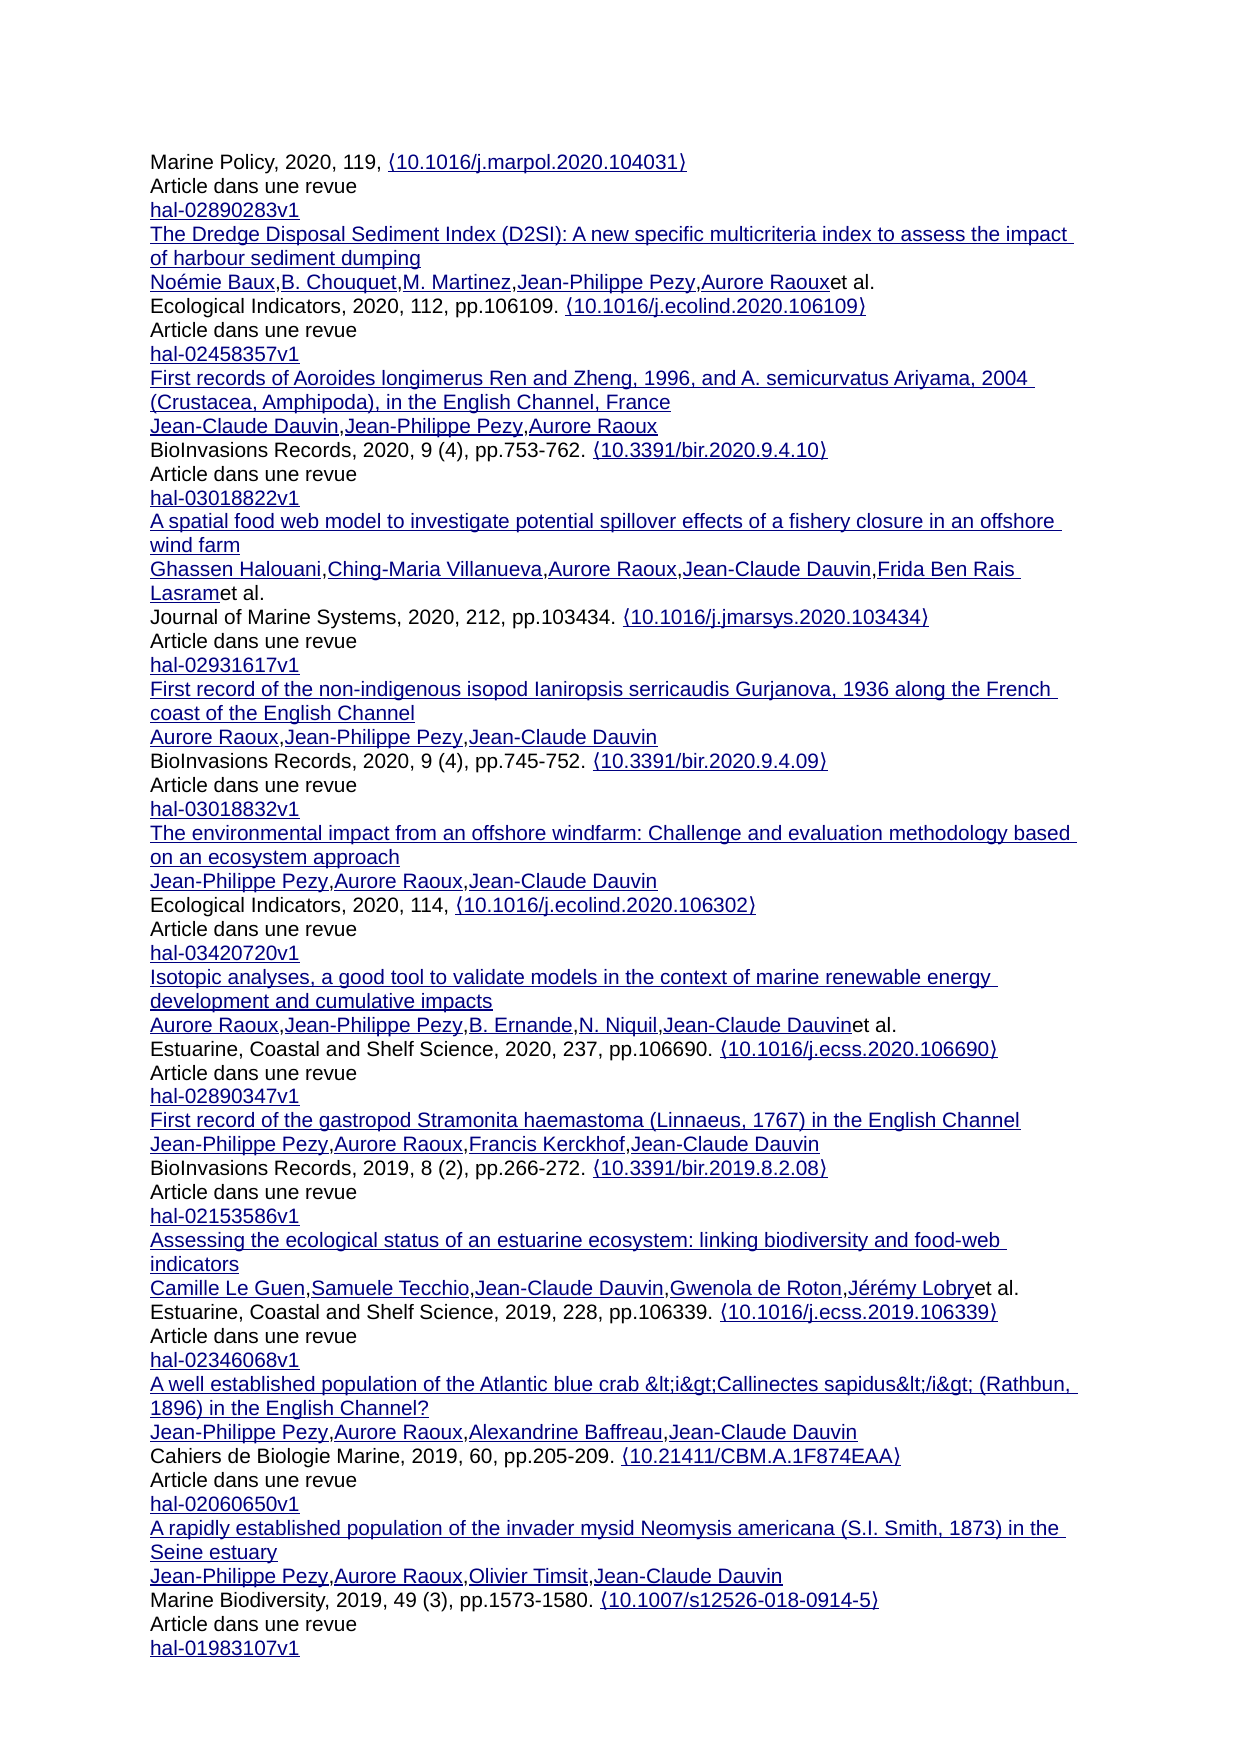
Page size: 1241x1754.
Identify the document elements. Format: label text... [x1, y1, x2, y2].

table_cell First records of Aoroides longimerus Ren and Zheng, 1996, and A. semicurvatus Ariyama, 2004 (Crustacea, Amphipoda), in the English Channel, France Jean-Claude Dauvin,Jean-Philippe Pezy,Aurore Raoux BioInvasions Records, 2020, 9 (4), pp.753-762. ⟨10.3391/bir.2020.9.4.10⟩ Article dans une revue hal-03018822v1 [150, 366, 1090, 509]
table_cell A rapidly established population of the invader mysid Neomysis americana (S.I. Smith, 1873) in the Seine estuary Jean-Philippe Pezy,Aurore Raoux,Olivier Timsit,Jean-Claude Dauvin Marine Biodiversity, 2019, 49 (3), pp.1573-1580. ⟨10.1007/s12526-018-0914-5⟩ Article dans une revue hal-01983107v1 [150, 1516, 1090, 1659]
table_cell Isotopic analyses, a good tool to validate models in the context of marine renewable energy development and cumulative impacts Aurore Raoux,Jean-Philippe Pezy,B. Ernande,N. Niquil,Jean-Claude Dauvinet al. Estuarine, Coastal and Shelf Science, 2020, 237, pp.106690. ⟨10.1016/j.ecss.2020.106690⟩ Article dans une revue hal-02890347v1 [150, 965, 1090, 1108]
table_cell First record of the gastropod Stramonita haemastoma (Linnaeus, 1767) in the English Channel Jean-Philippe Pezy,Aurore Raoux,Francis Kerckhof,Jean-Claude Dauvin BioInvasions Records, 2019, 8 (2), pp.266-272. ⟨10.3391/bir.2019.8.2.08⟩ Article dans une revue hal-02153586v1 [150, 1108, 1090, 1228]
table_cell The environmental impact from an offshore windfarm: Challenge and evaluation methodology based on an ecosystem approach Jean-Philippe Pezy,Aurore Raoux,Jean-Claude Dauvin Ecological Indicators, 2020, 114, ⟨10.1016/j.ecolind.2020.106302⟩ Article dans une revue hal-03420720v1 [150, 821, 1090, 964]
table_cell First record of the non-indigenous isopod Ianiropsis serricaudis Gurjanova, 1936 along the French coast of the English Channel Aurore Raoux,Jean-Philippe Pezy,Jean-Claude Dauvin BioInvasions Records, 2020, 9 (4), pp.745-752. ⟨10.3391/bir.2020.9.4.09⟩ Article dans une revue hal-03018832v1 [150, 677, 1090, 821]
table_cell Marine Policy, 2020, 119, ⟨10.1016/j.marpol.2020.104031⟩ Article dans une revue hal-02890283v1 [150, 150, 1090, 222]
table_cell A spatial food web model to investigate potential spillover effects of a fishery closure in an offshore wind farm Ghassen Halouani,Ching-Maria Villanueva,Aurore Raoux,Jean-Claude Dauvin,Frida Ben Rais Lasramet al. Journal of Marine Systems, 2020, 212, pp.103434. ⟨10.1016/j.jmarsys.2020.103434⟩ Article dans une revue hal-02931617v1 [150, 509, 1090, 677]
table_cell The Dredge Disposal Sediment Index (D2SI): A new specific multicriteria index to assess the impact of harbour sediment dumping Noémie Baux,B. Chouquet,M. Martinez,Jean-Philippe Pezy,Aurore Raouxet al. Ecological Indicators, 2020, 112, pp.106109. ⟨10.1016/j.ecolind.2020.106109⟩ Article dans une revue hal-02458357v1 [150, 222, 1090, 366]
table_cell Assessing the ecological status of an estuarine ecosystem: linking biodiversity and food-web indicators Camille Le Guen,Samuele Tecchio,Jean-Claude Dauvin,Gwenola de Roton,Jérémy Lobryet al. Estuarine, Coastal and Shelf Science, 2019, 228, pp.106339. ⟨10.1016/j.ecss.2019.106339⟩ Article dans une revue hal-02346068v1 [150, 1228, 1090, 1372]
table_cell A well established population of the Atlantic blue crab &lt;i&gt;Callinectes sapidus&lt;/i&gt; (Rathbun, 1896) in the English Channel? Jean-Philippe Pezy,Aurore Raoux,Alexandrine Baffreau,Jean-Claude Dauvin Cahiers de Biologie Marine, 2019, 60, pp.205-209. ⟨10.21411/CBM.A.1F874EAA⟩ Article dans une revue hal-02060650v1 [150, 1372, 1090, 1516]
